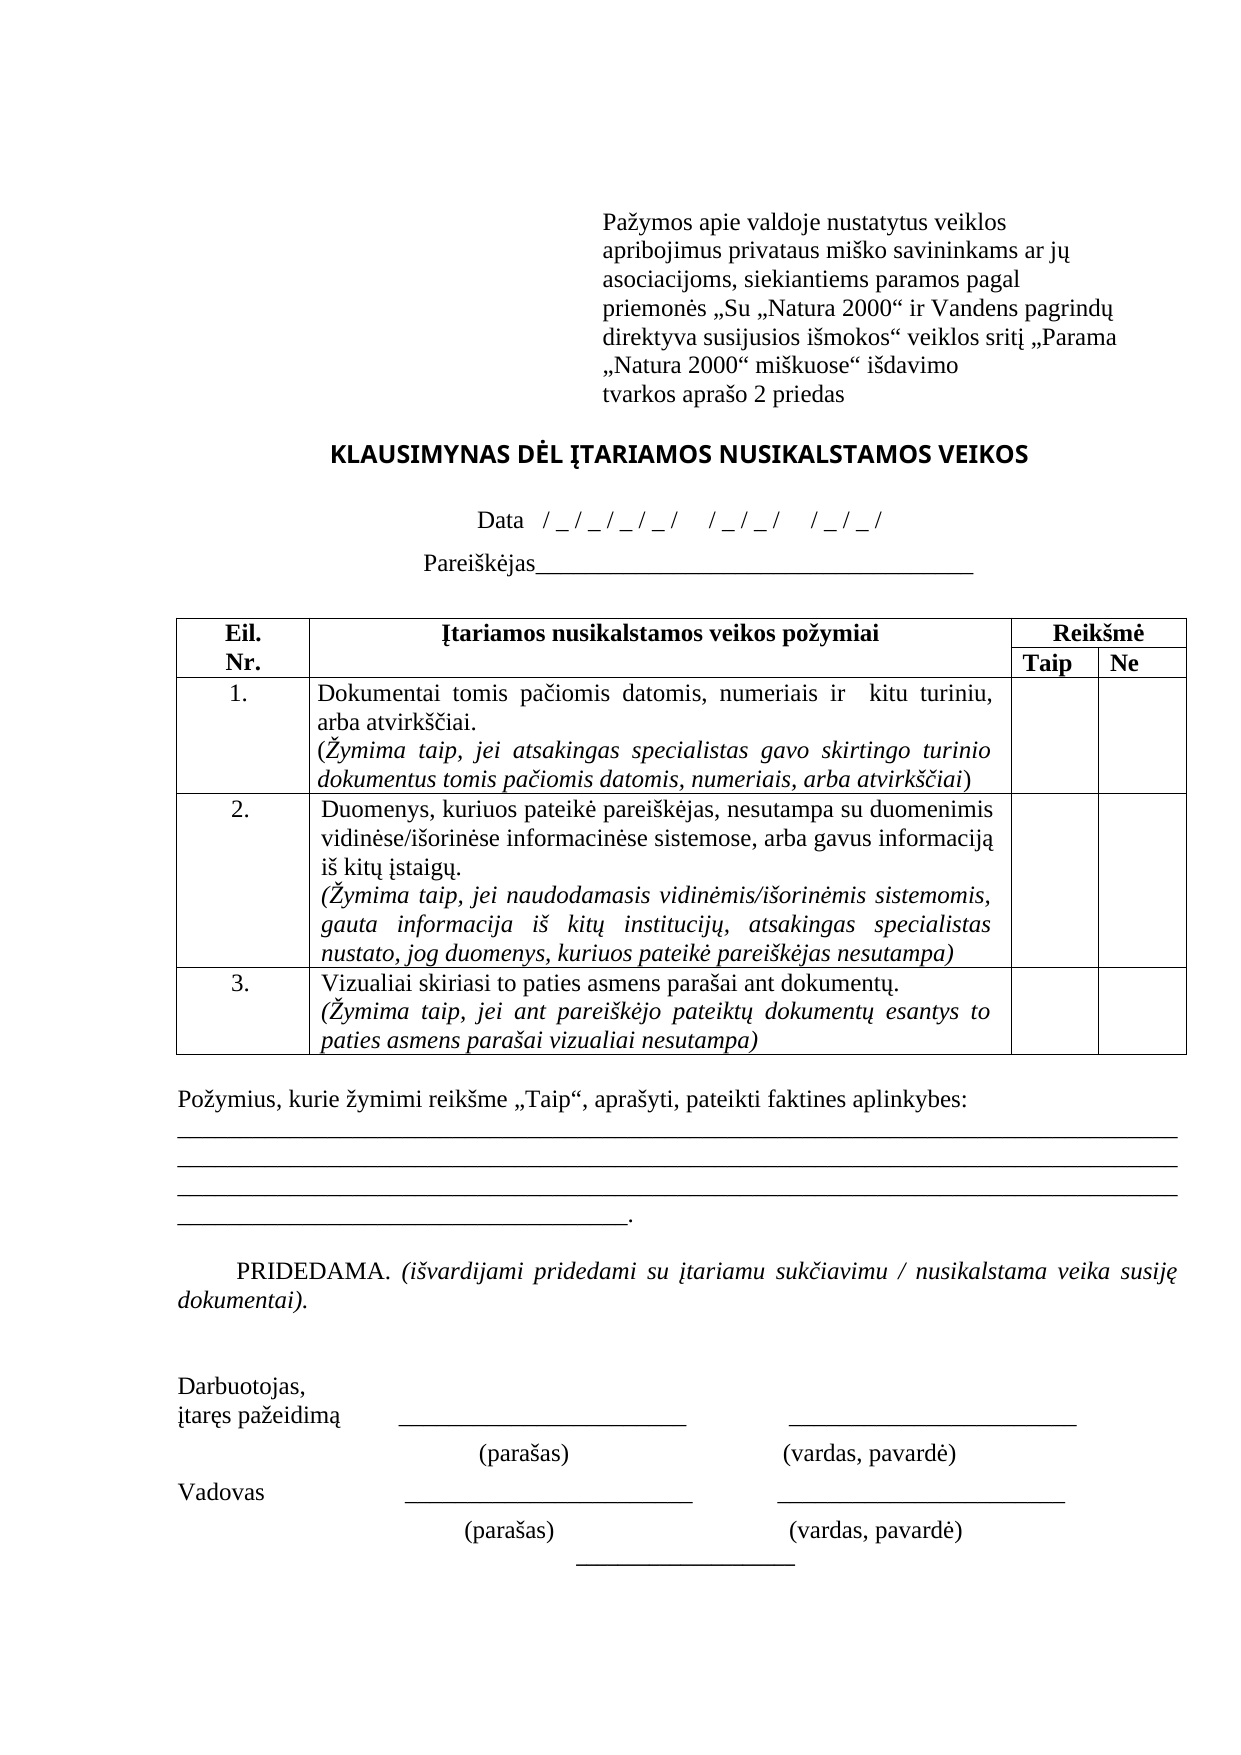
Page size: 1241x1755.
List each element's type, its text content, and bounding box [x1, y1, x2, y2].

text asociacijoms, siekiantiems paramos pagal [177, 264, 1181, 293]
text Pareiškėjas___________________________________ [215, 548, 1181, 577]
text Vadovas _______________________ _______________________ [177, 1477, 1181, 1505]
text direktyva susijusios išmokos“ veiklos sritį „Parama [177, 322, 1181, 350]
table_cell Dokumentai tomis pačiomis datomis, numeriais ir kitu turiniu, arba atvirkščiai. (Žymima taip, jei atsakingas specialistas gavo skirtingo turinio dokumentus tomis pačiomis datomis, numeriais, arba atvirkščiai) [310, 678, 1011, 793]
table_cell [1099, 678, 1186, 793]
text įtaręs pažeidimą _______________________ _______________________ [177, 1400, 1181, 1429]
table_header Reikšmė [1012, 619, 1186, 647]
text Darbuotojas, [177, 1371, 1181, 1400]
text PRIDEDAMA. (išvardijami pridedami su įtariamu sukčiavimu / nusikalstama veika susiję dokumentai). [177, 1256, 1181, 1314]
table_cell Taip [1012, 648, 1098, 677]
table_cell 3. [177, 968, 309, 1054]
table_cell Vizualiai skiriasi to paties asmens parašai ant dokumentų. (Žymima taip, jei ant pareiškėjo pateiktų dokumentų esantys to paties asmens parašai vizualiai nesutampa) [310, 968, 1011, 1054]
text (parašas) (vardas, pavardė) [177, 1515, 1181, 1544]
table_cell Duomenys, kuriuos pateikė pareiškėjas, nesutampa su duomenimis vidinėse/išorinėse informacinėse sistemose, arba gavus informaciją iš kitų įstaigų. (Žymima taip, jei naudodamasis vidinėmis/išorinėmis sistemomis, gauta informacija iš kitų institucijų, atsakingas specialistas nustato, jog duomenys, kuriuos pateikė pareiškėjas nesutampa) [310, 794, 1011, 967]
text Data / _ / _ / _ / _ / / _ / _ / / _ / _ / [177, 505, 1181, 533]
text KLAUSIMYNAS DĖL ĮTARIAMOS NUSIKALSTAMOS VEIKOS [177, 437, 1181, 471]
text „Natura 2000“ miškuose“ išdavimo [177, 350, 1181, 379]
text _____________________ [177, 1544, 1181, 1568]
table_cell 2. [177, 794, 309, 967]
table_header Įtariamos nusikalstamos veikos požymiai [310, 619, 1011, 677]
table_cell Ne [1099, 648, 1186, 677]
table_cell [1012, 968, 1098, 1054]
text Pažymos apie valdoje nustatytus veiklos [177, 207, 1181, 235]
text apribojimus privataus miško savininkams ar jų [177, 235, 1181, 264]
text tvarkos aprašo 2 priedas [177, 379, 1181, 408]
text Požymius, kurie žymimi reikšme „Taip“, aprašyti, pateikti faktines aplinkybes: ____________________________________________________________________________________________________________________________________________________________________________________________________________________________________________________________________________________. [177, 1084, 1181, 1227]
text (parašas) (vardas, pavardė) [177, 1438, 1181, 1467]
table_cell 1. [177, 678, 309, 793]
table_cell [1099, 794, 1186, 967]
table_header Eil. Nr. [177, 619, 309, 677]
table_cell [1012, 794, 1098, 967]
text priemonės „Su „Natura 2000“ ir Vandens pagrindų [177, 293, 1181, 322]
table_cell [1099, 968, 1186, 1054]
table_cell [1012, 678, 1098, 793]
